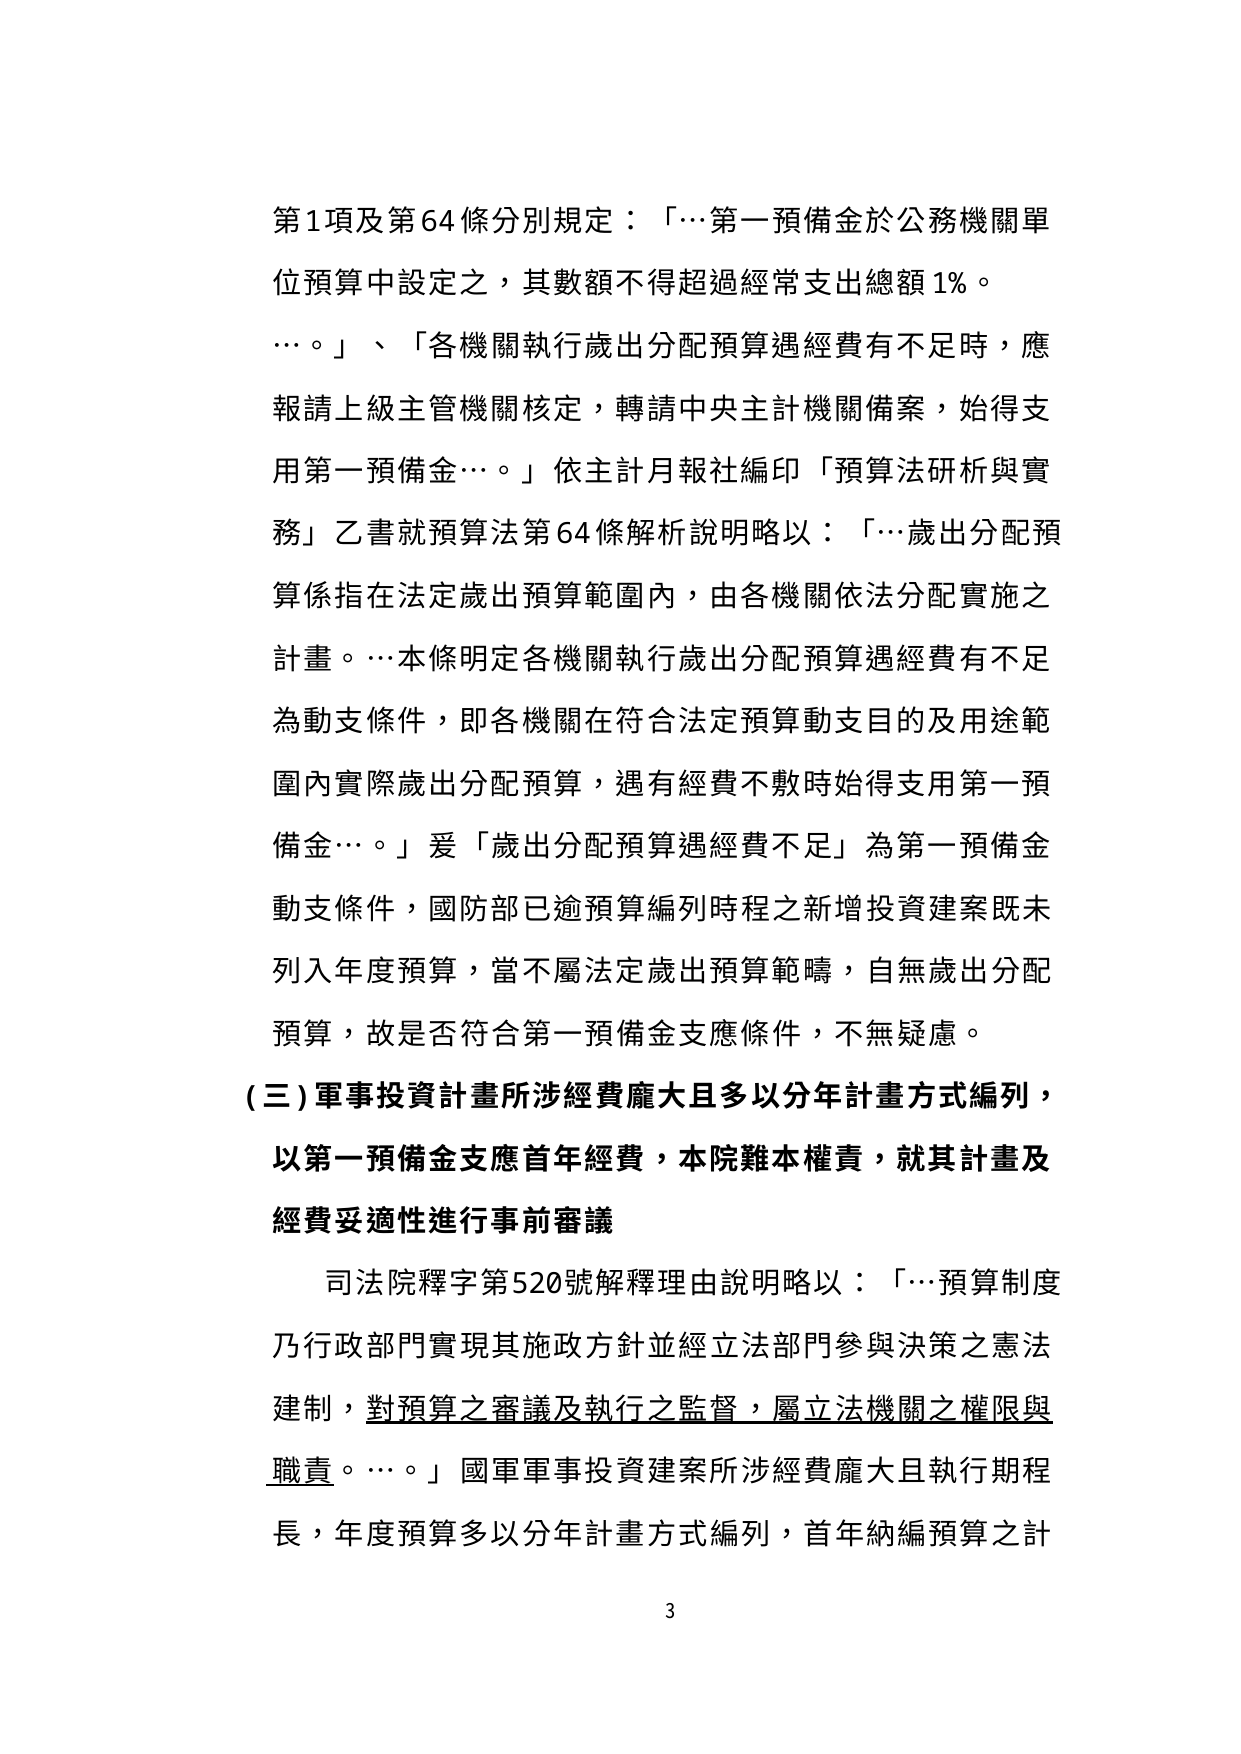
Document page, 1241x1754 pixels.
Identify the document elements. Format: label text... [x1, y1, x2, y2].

text 司法院釋字第520號解釋理由說明略以：「…預算制度乃行政部門實現其施政方針並經立法部門參與決策之憲法建制，對預算之審議及執行之監督，屬立法機關之權限與職責。…。」國軍軍事投資建案所涉經費龐大且執行期程長，年度預算多以分年計畫方式編列，首年納編預算之計畫內容，歷年均為本院預算審議重點項目，國防部於「國軍軍事投資建案作業規定」明訂得動支第一預備金支應迫切性建案，除與其「計畫等預算」之精神有違外，本院亦難本權責，於事前就其計畫妥適性進行審議。另雖國防部於112年8月31日檢送本院「五年兵力整建及施政計畫報告」就迫切性建案動支第一預備金程序說明略以：「…得於完備建案程序並報請行政院核定及大院備查後動支…。」惟此本院亦僅能事後「備查」，無法事前進行審議。另預算法第83條亦有「國防緊急設施或戰爭」得提出特別預算之彈性預算規定，國防部規劃動支第一預備金支應迫切性建案之作法，容有妥適性疑慮。 [266, 1240, 1063, 1552]
text (三)軍事投資計畫所涉經費龐大且多以分年計畫方式編列，以第一預備金支應首年經費，本院難本權責，就其計畫及經費妥適性進行事前審議 [236, 1052, 1063, 1240]
text 預算法第25條第1項規定：「政府不得於預算所定外，動用公款、處分公有財物或為投資之行為。」同法第22條第1項及第64條分別規定：「…第一預備金於公務機關單位預算中設定之，其數額不得超過經常支出總額1%。…。」、「各機關執行歲出分配預算遇經費有不足時，應報請上級主管機關核定，轉請中央主計機關備案，始得支用第一預備金…。」依主計月報社編印「預算法研析與實務」乙書就預算法第64條解析說明略以：「…歲出分配預算係指在法定歲出預算範圍內，由各機關依法分配實施之計畫。…本條明定各機關執行歲出分配預算遇經費有不足為動支條件，即各機關在符合法定預算動支目的及用途範圍內實際歲出分配預算，遇有經費不敷時始得支用第一預備金…。」爰「歲出分配預算遇經費不足」為第一預備金動支條件，國防部已逾預算編列時程之新增投資建案既未列入年度預算，當不屬法定歲出預算範疇，自無歲出分配預算，故是否符合第一預備金支應條件，不無疑慮。 [266, 177, 1063, 1052]
